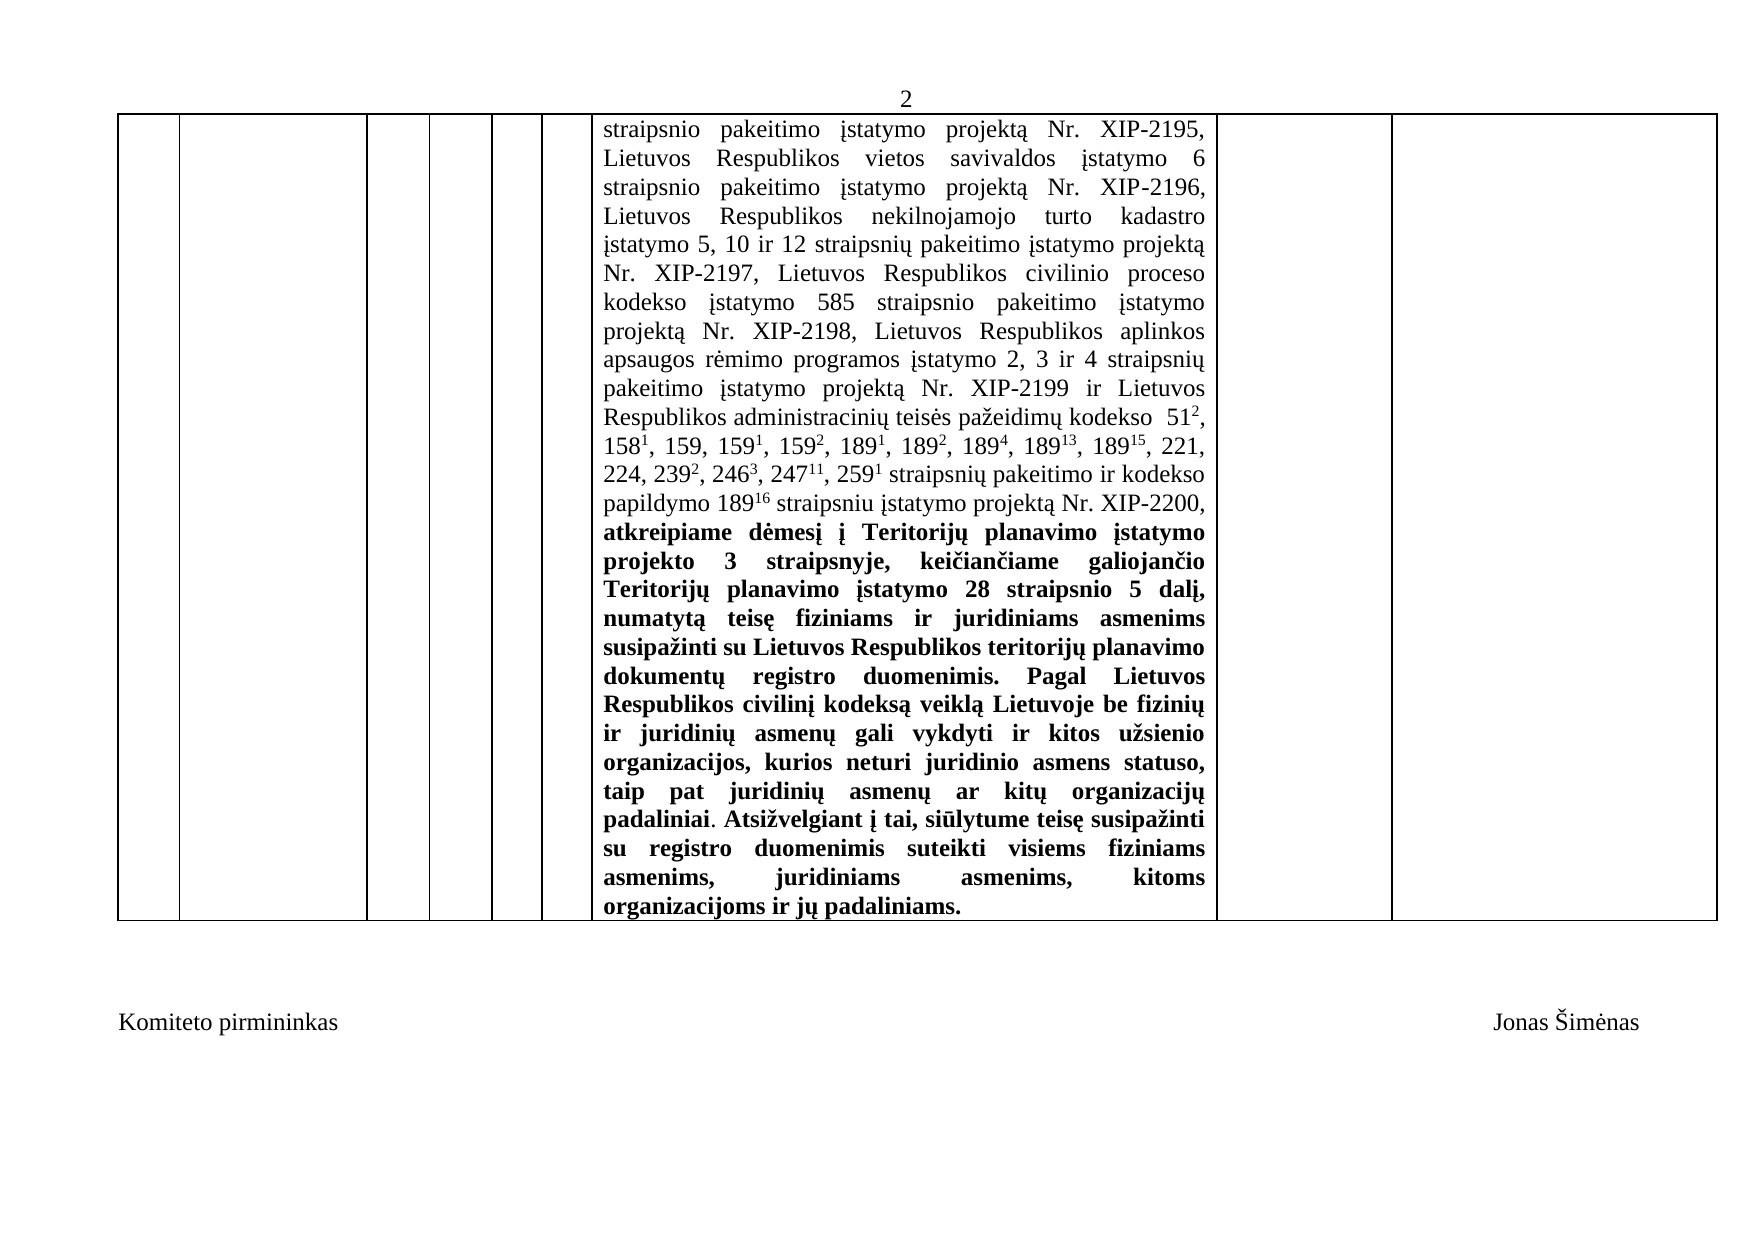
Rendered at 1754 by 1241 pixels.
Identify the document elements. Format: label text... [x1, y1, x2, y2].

table_cell [1218, 115, 1391, 919]
table_cell [180, 115, 366, 919]
text Komiteto pirmininkas Jonas Šimėnas [118, 1007, 1694, 1036]
table_cell [493, 115, 541, 919]
table_cell [430, 115, 491, 919]
table_cell [1393, 115, 1716, 919]
table_cell straipsnio pakeitimo įstatymo projektą Nr. XIP-2195, Lietuvos Respublikos vietos savivaldos įstatymo 6 straipsnio pakeitimo įstatymo projektą Nr. XIP‑2196, Lietuvos Respublikos nekilnojamojo turto kadastro įstatymo 5, 10 ir 12 straipsnių pakeitimo įstatymo projektą Nr. XIP-2197, Lietuvos Respublikos civilinio proceso kodekso įstatymo 585 straipsnio pakeitimo įstatymo projektą Nr. XIP-2198, Lietuvos Respublikos aplinkos apsaugos rėmimo programos įstatymo 2, 3 ir 4 straipsnių pakeitimo įstatymo projektą Nr. XIP-2199 ir Lietuvos Respublikos administracinių teisės pažeidimų kodekso 512, 1581, 159, 1591, 1592, 1891, 1892, 1894, 18913, 18915, 221, 224, 2392, 2463, 24711, 2591 straipsnių pakeitimo ir kodekso papildymo 18916 straipsniu įstatymo projektą Nr. XIP-2200, atkreipiame dėmesį į Teritorijų planavimo įstatymo projekto 3 straipsnyje, keičiančiame galiojančio Teritorijų planavimo įstatymo 28 straipsnio 5 dalį, numatytą teisę fiziniams ir juridiniams asmenims susipažinti su Lietuvos Respublikos teritorijų planavimo dokumentų registro duomenimis. Pagal Lietuvos Respublikos civilinį kodeksą veiklą Lietuvoje be fizinių ir juridinių asmenų gali vykdyti ir kitos užsienio organizacijos, kurios neturi juridinio asmens statuso, taip pat juridinių asmenų ar kitų organizacijų padaliniai. Atsižvelgiant į tai, siūlytume teisę susipažinti su registro duomenimis suteikti visiems fiziniams asmenims, juridiniams asmenims, kitoms organizacijoms ir jų padaliniams. [593, 115, 1216, 919]
table_cell [119, 115, 179, 919]
table_cell [543, 115, 591, 919]
table_cell [368, 115, 429, 919]
